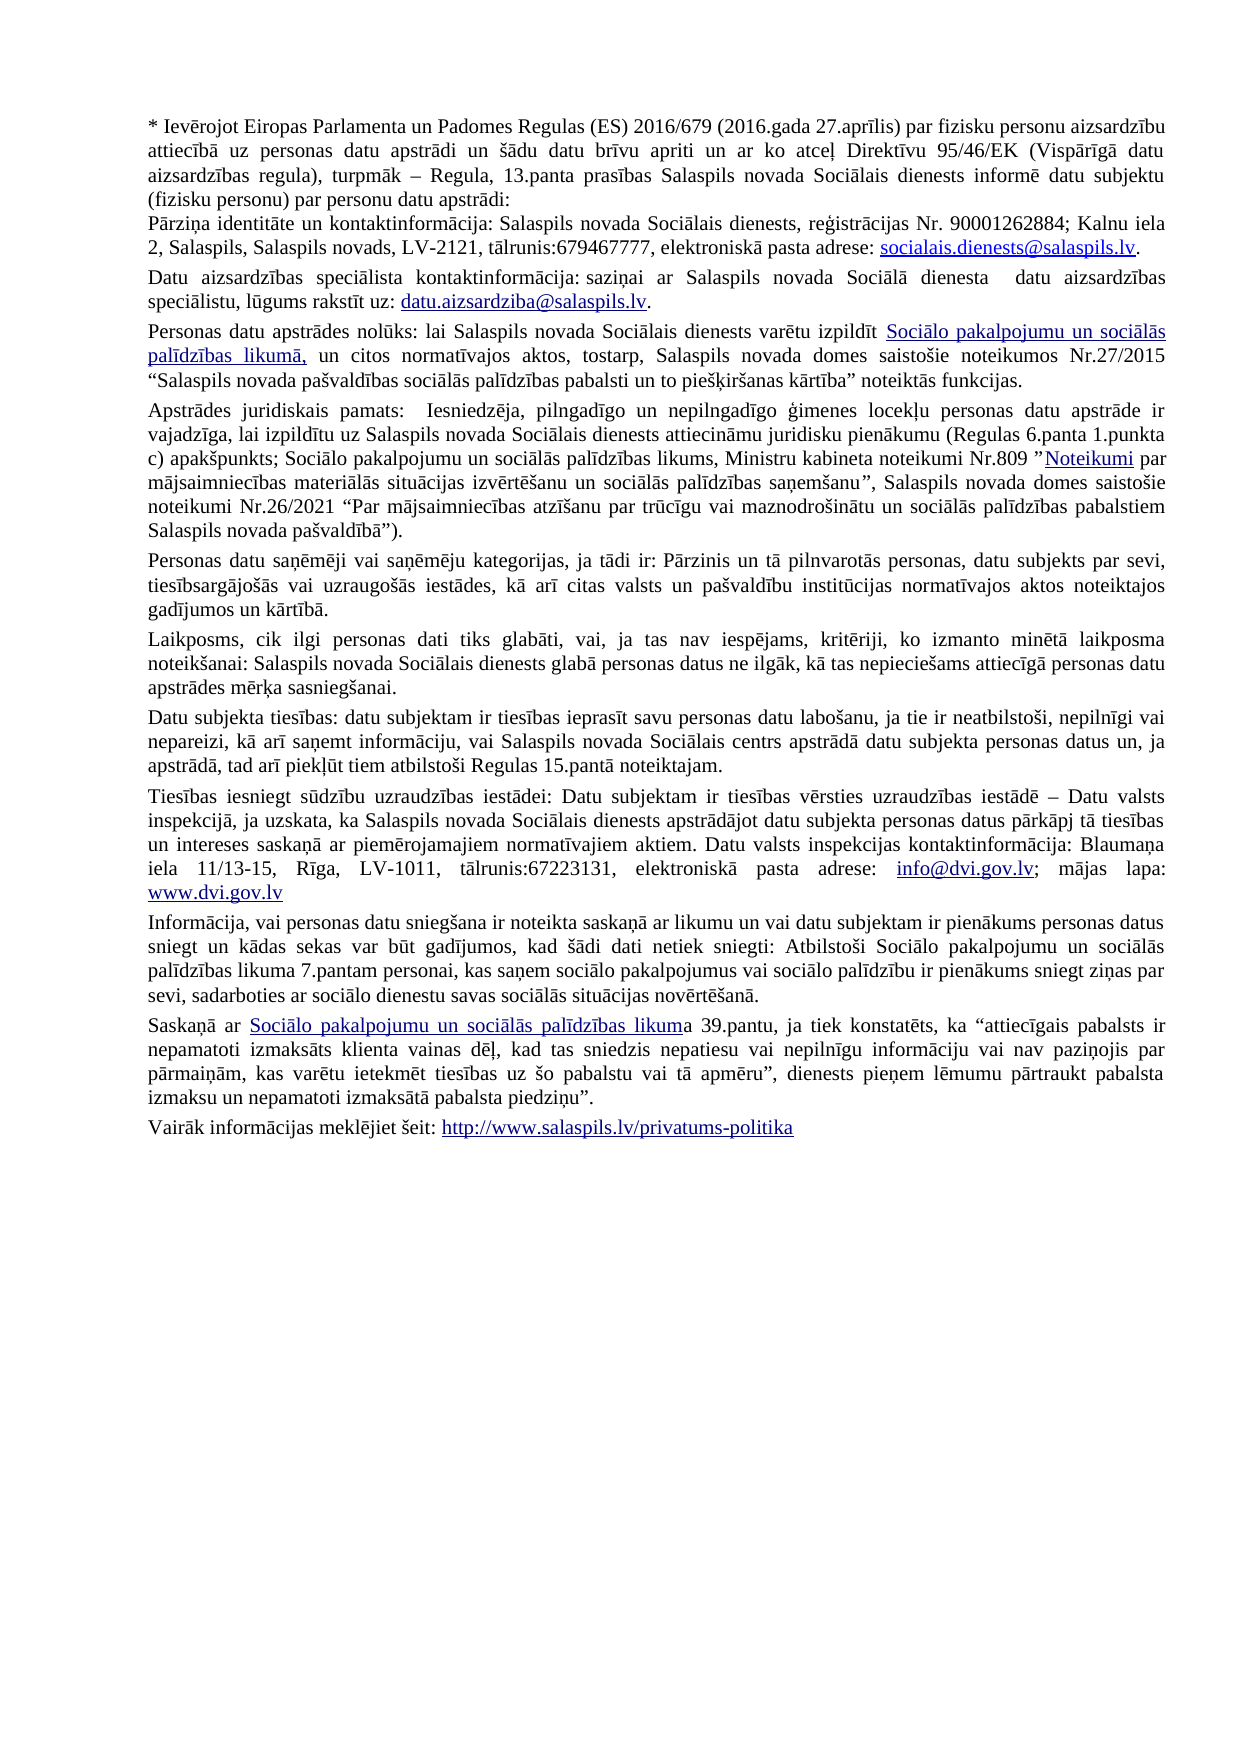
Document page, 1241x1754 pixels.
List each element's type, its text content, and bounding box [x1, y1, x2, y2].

text Datu subjekta tiesības: datu subjektam ir tiesības ieprasīt savu personas datu labošanu, ja tie ir neatbilstoši, nepilnīgi vai nepareizi, kā arī saņemt informāciju, vai Salaspils novada Sociālais centrs apstrādā datu subjekta personas datus un, ja apstrādā, tad arī piekļūt tiem atbilstoši Regulas 15.pantā noteiktajam. [148, 705, 1166, 777]
text Tiesības iesniegt sūdzību uzraudzības iestādei: Datu subjektam ir tiesības vērsties uzraudzības iestādē – Datu valsts inspekcijā, ja uzskata, ka Salaspils novada Sociālais dienests apstrādājot datu subjekta personas datus pārkāpj tā tiesības un intereses saskaņā ar piemērojamajiem normatīvajiem aktiem. Datu valsts inspekcijas kontaktinformācija: Blaumaņa iela 11/13-15, Rīga, LV-1011, tālrunis:67223131, elektroniskā pasta adrese: info@dvi.gov.lv; mājas lapa: www.dvi.gov.lv [148, 784, 1166, 904]
text Apstrādes juridiskais pamats: Iesniedzēja, pilngadīgo un nepilngadīgo ģimenes locekļu personas datu apstrāde ir vajadzīga, lai izpildītu uz Salaspils novada Sociālais dienests attiecināmu juridisku pienākumu (Regulas 6.panta 1.punkta c) apakšpunkts; Sociālo pakalpojumu un sociālās palīdzības likums, Ministru kabineta noteikumi Nr.809 ”Noteikumi par mājsaimniecības materiālās situācijas izvērtēšanu un sociālās palīdzības saņemšanu”, Salaspils novada domes saistošie noteikumi Nr.26/2021 “Par mājsaimniecības atzīšanu par trūcīgu vai maznodrošinātu un sociālās palīdzības pabalstiem Salaspils novada pašvaldībā”). [148, 398, 1166, 542]
text Personas datu apstrādes nolūks: lai Salaspils novada Sociālais dienests varētu izpildīt Sociālo pakalpojumu un sociālās palīdzības likumā, un citos normatīvajos aktos, tostarp, Salaspils novada domes saistošie noteikumos Nr.27/2015 “Salaspils novada pašvaldības sociālās palīdzības pabalsti un to piešķiršanas kārtība” noteiktās funkcijas. [148, 319, 1166, 392]
text Laikposms, cik ilgi personas dati tiks glabāti, vai, ja tas nav iespējams, kritēriji, ko izmanto minētā laikposma noteikšanai: Salaspils novada Sociālais dienests glabā personas datus ne ilgāk, kā tas nepieciešams attiecīgā personas datu apstrādes mērķa sasniegšanai. [148, 627, 1166, 699]
text Personas datu saņēmēji vai saņēmēju kategorijas, ja tādi ir: Pārzinis un tā pilnvarotās personas, datu subjekts par sevi, tiesībsargājošās vai uzraugošās iestādes, kā arī citas valsts un pašvaldību institūcijas normatīvajos aktos noteiktajos gadījumos un kārtībā. [148, 548, 1166, 621]
text Pārziņa identitāte un kontaktinformācija: Salaspils novada Sociālais dienests, reģistrācijas Nr. 90001262884; Kalnu iela 2, Salaspils, Salaspils novads, LV-2121, tālrunis:679467777, elektroniskā pasta adrese: socialais.dienests@salaspils.lv. [148, 211, 1166, 259]
text Vairāk informācijas meklējiet šeit: http://www.salaspils.lv/privatums-politika [148, 1115, 1166, 1139]
text Datu aizsardzības speciālista kontaktinformācija: saziņai ar Salaspils novada Sociālā dienesta datu aizsardzības speciālistu, lūgums rakstīt uz: datu.aizsardziba@salaspils.lv. [148, 265, 1166, 313]
text Saskaņā ar Sociālo pakalpojumu un sociālās palīdzības likuma 39.pantu, ja tiek konstatēts, ka “attiecīgais pabalsts ir nepamatoti izmaksāts klienta vainas dēļ, kad tas sniedzis nepatiesu vai nepilnīgu informāciju vai nav paziņojis par pārmaiņām, kas varētu ietekmēt tiesības uz šo pabalstu vai tā apmēru”, dienests pieņem lēmumu pārtraukt pabalsta izmaksu un nepamatoti izmaksātā pabalsta piedziņu”. [148, 1013, 1166, 1109]
text Informācija, vai personas datu sniegšana ir noteikta saskaņā ar likumu un vai datu subjektam ir pienākums personas datus sniegt un kādas sekas var būt gadījumos, kad šādi dati netiek sniegti: Atbilstoši Sociālo pakalpojumu un sociālās palīdzības likuma 7.pantam personai, kas saņem sociālo pakalpojumus vai sociālo palīdzību ir pienākums sniegt ziņas par sevi, sadarboties ar sociālo dienestu savas sociālās situācijas novērtēšanā. [148, 910, 1166, 1007]
text * Ievērojot Eiropas Parlamenta un Padomes Regulas (ES) 2016/679 (2016.gada 27.aprīlis) par fizisku personu aizsardzību attiecībā uz personas datu apstrādi un šādu datu brīvu apriti un ar ko atceļ Direktīvu 95/46/EK (Vispārīgā datu aizsardzības regula), turpmāk – Regula, 13.panta prasības Salaspils novada Sociālais dienests informē datu subjektu (fizisku personu) par personu datu apstrādi: [148, 114, 1166, 211]
